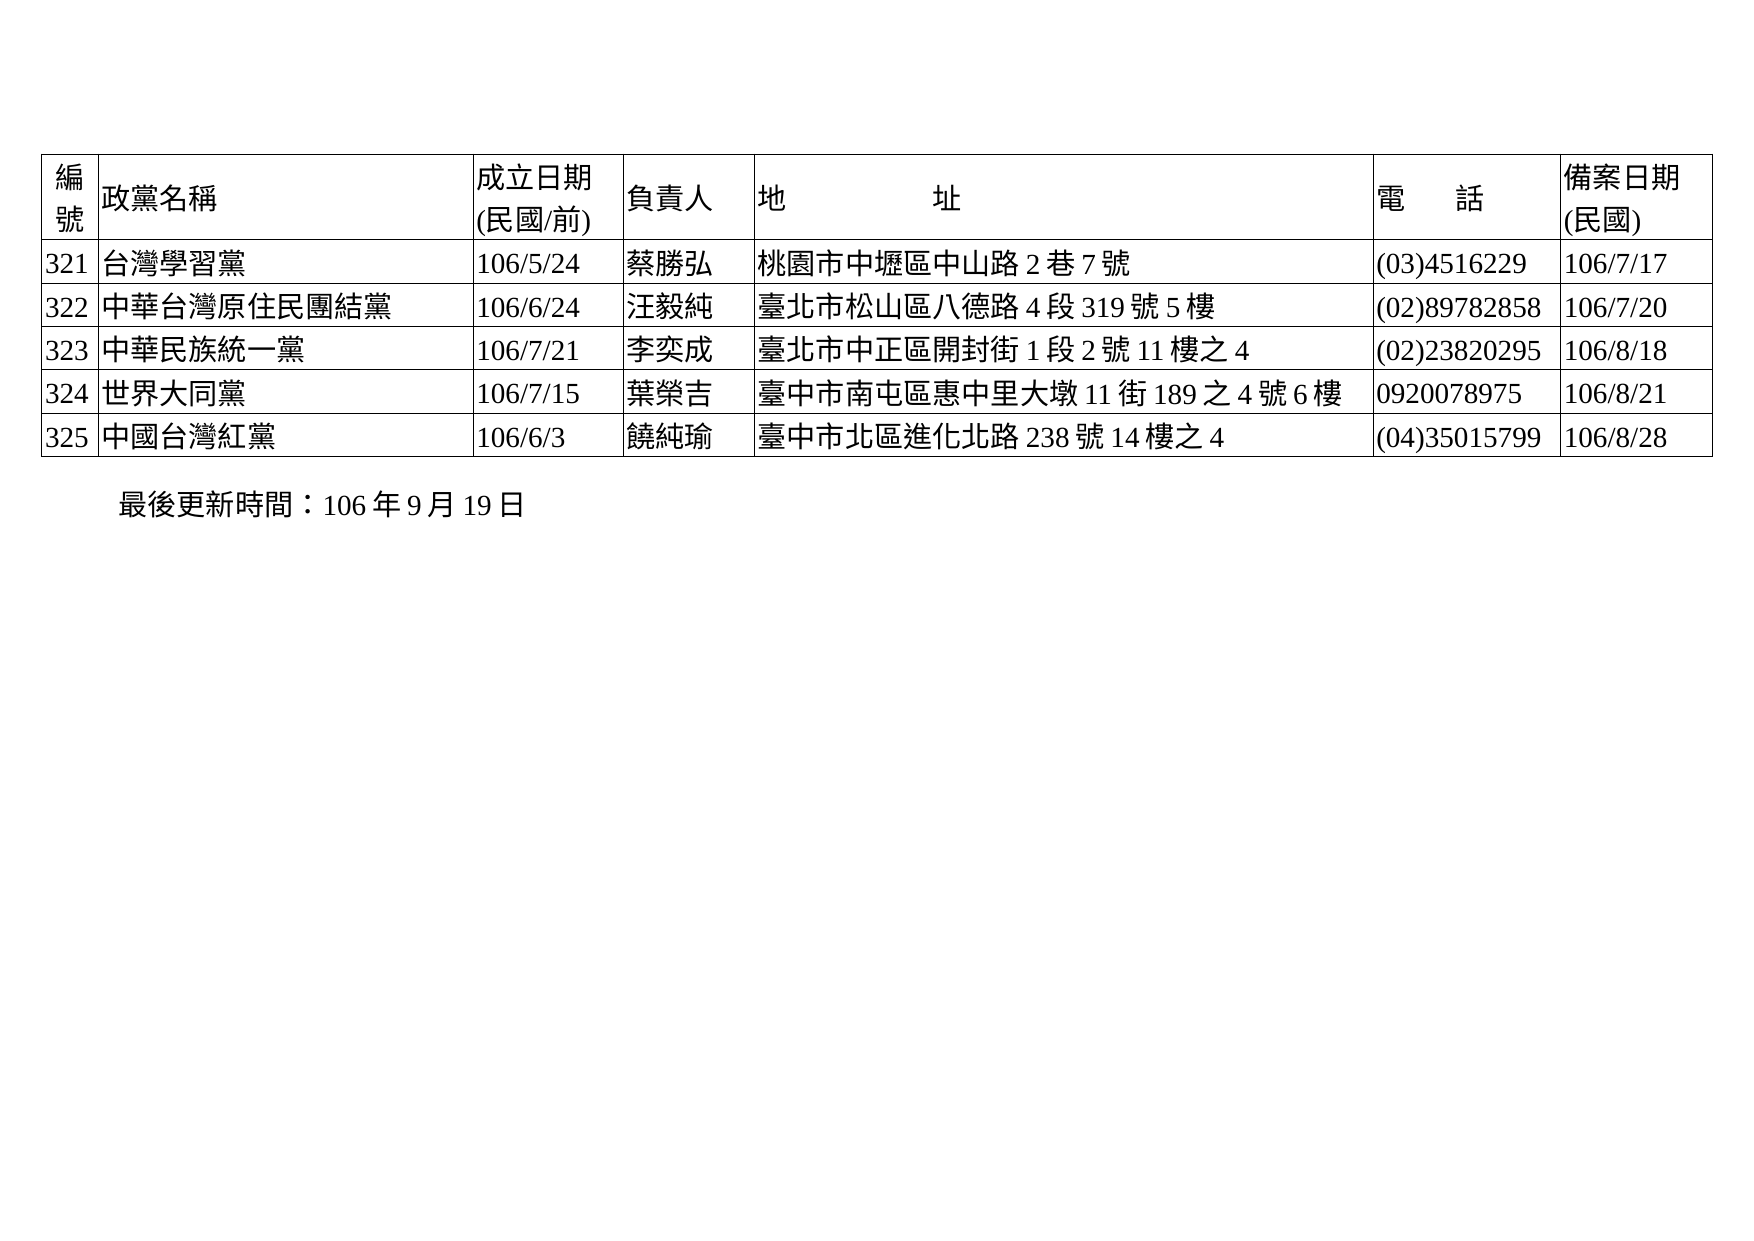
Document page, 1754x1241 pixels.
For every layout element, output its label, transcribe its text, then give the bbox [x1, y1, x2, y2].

table_cell 蔡勝弘 [624, 240, 754, 282]
table_header 備案日期 (民國) [1561, 155, 1712, 239]
table_cell 325 [42, 414, 98, 456]
table_cell (02)23820295 [1374, 327, 1560, 369]
table_cell 323 [42, 327, 98, 369]
table_header 負責人 [624, 155, 754, 239]
table_cell 321 [42, 240, 98, 282]
table_cell 台灣學習黨 [99, 240, 473, 282]
table_header 政黨名稱 [99, 155, 473, 239]
table_cell 中華民族統一黨 [99, 327, 473, 369]
table_header 成立日期 (民國/前) [474, 155, 623, 239]
table_cell 106/8/28 [1561, 414, 1712, 456]
table_cell 臺中市北區進化北路238號14樓之4 [755, 414, 1373, 456]
table_cell (03)4516229 [1374, 240, 1560, 282]
table_cell 106/7/17 [1561, 240, 1712, 282]
table_cell 106/6/24 [474, 284, 623, 326]
table_header 地 址 [755, 155, 1373, 239]
table_cell 臺中市南屯區惠中里大墩11街189之4號6樓 [755, 370, 1373, 412]
table_cell 322 [42, 284, 98, 326]
table_cell 106/7/20 [1561, 284, 1712, 326]
table_cell 桃園市中壢區中山路2巷7號 [755, 240, 1373, 282]
table_cell (02)89782858 [1374, 284, 1560, 326]
table_cell 中國台灣紅黨 [99, 414, 473, 456]
table_cell 中華台灣原住民團結黨 [99, 284, 473, 326]
table_header 編號 [42, 155, 98, 239]
table_cell 李奕成 [624, 327, 754, 369]
table_cell 106/8/18 [1561, 327, 1712, 369]
table_cell 臺北市松山區八德路4段319號5樓 [755, 284, 1373, 326]
text 最後更新時間：106年9月19日 [118, 482, 1636, 524]
table_cell 324 [42, 370, 98, 412]
table_cell 葉榮吉 [624, 370, 754, 412]
table_cell (04)35015799 [1374, 414, 1560, 456]
table_cell 106/7/21 [474, 327, 623, 369]
table_cell 106/6/3 [474, 414, 623, 456]
table_cell 臺北市中正區開封街1段2號11樓之4 [755, 327, 1373, 369]
table_cell 106/8/21 [1561, 370, 1712, 412]
table_cell 饒純瑜 [624, 414, 754, 456]
table_cell 106/7/15 [474, 370, 623, 412]
table_cell 世界大同黨 [99, 370, 473, 412]
table_header 電 話 [1374, 155, 1560, 239]
table_cell 0920078975 [1374, 370, 1560, 412]
table_cell 汪毅純 [624, 284, 754, 326]
table_cell 106/5/24 [474, 240, 623, 282]
